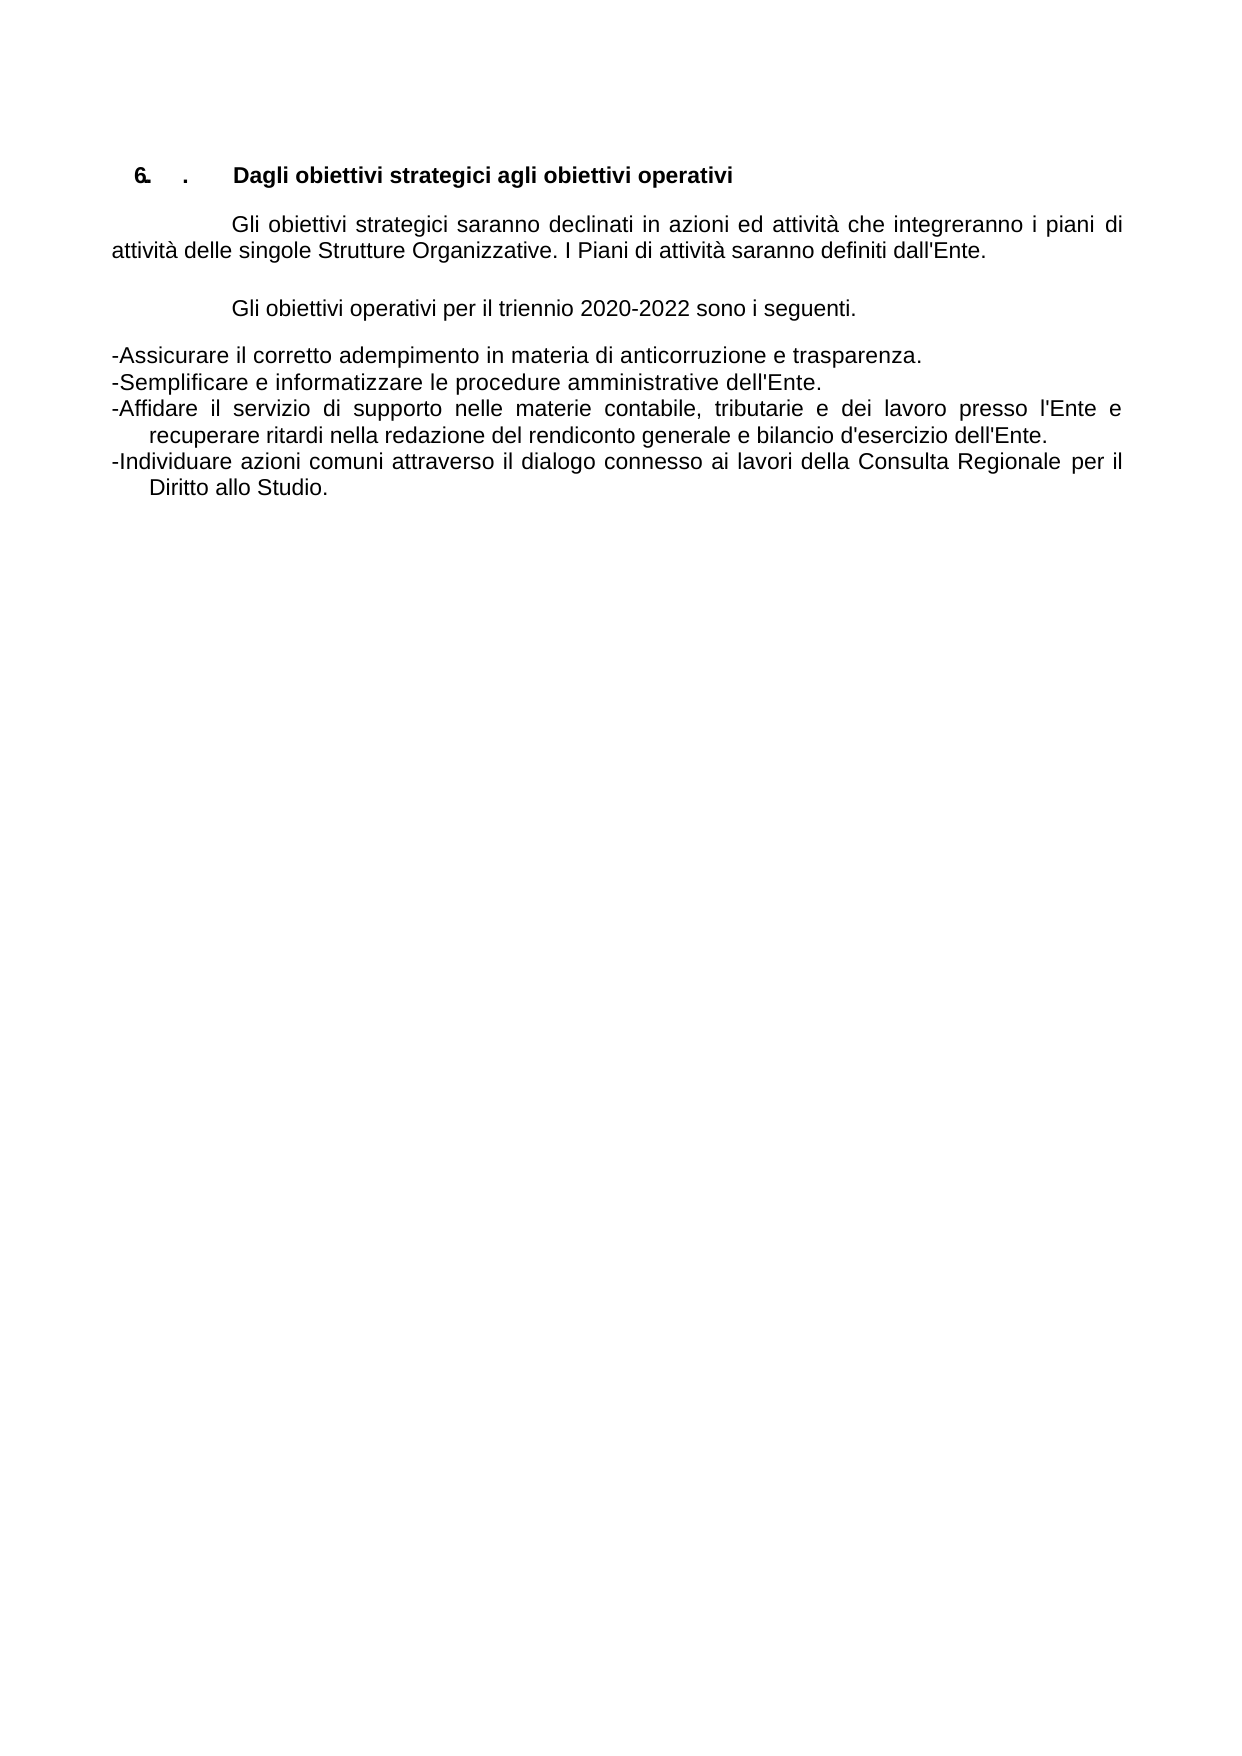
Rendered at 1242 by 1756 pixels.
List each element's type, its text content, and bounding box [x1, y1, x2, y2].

list -Assicurare il corretto adempimento in materia di anticorruzione e trasparenza. [111, 342, 1130, 369]
text Gli obiettivi strategici saranno declinati in azioni ed attività che integreranno i piani di attività delle singole Strutture Organizzative. I Piani di attività saranno definiti dall'Ente. [111, 211, 1123, 263]
list -Semplificare e informatizzare le procedure amministrative dell'Ente. [111, 369, 1130, 395]
text Gli obiettivi operativi per il triennio 2020-2022 sono i seguenti. [231, 295, 1130, 322]
list -Affidare il servizio di supporto nelle materie contabile, tributarie e dei lavoro presso l'Ente e recuperare ritardi nella redazione del rendiconto generale e bilancio d'esercizio dell'Ente. [111, 395, 1123, 448]
list -Individuare azioni comuni attraverso il dialogo connesso ai lavori della Consulta Regionale per il Diritto allo Studio. [111, 448, 1123, 501]
text 6.. . Dagli obiettivi strategici agli obiettivi operativi [134, 162, 1130, 188]
